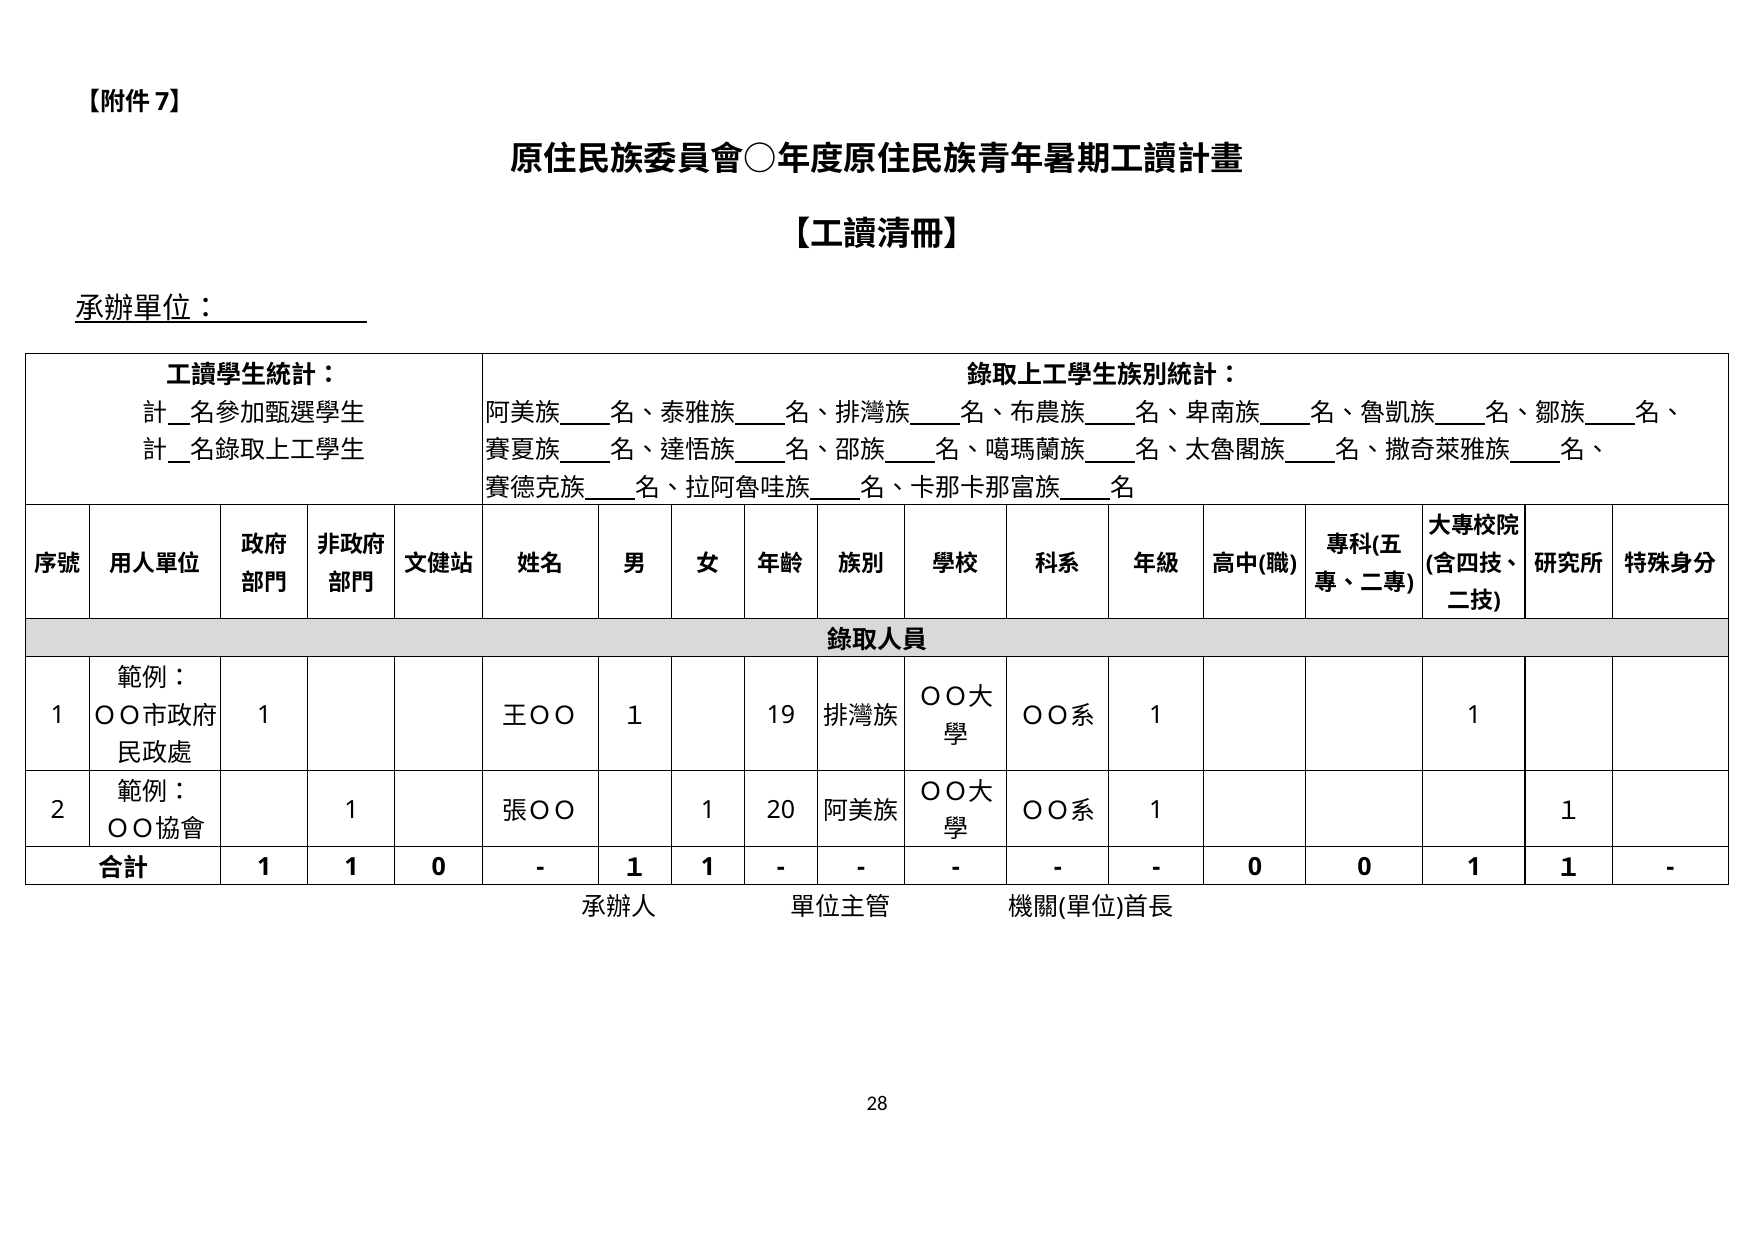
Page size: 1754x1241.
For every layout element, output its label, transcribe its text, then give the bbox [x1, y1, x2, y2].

table_cell 1 [672, 847, 744, 884]
table_cell [599, 771, 671, 846]
table_cell 政府 部門 [221, 505, 307, 618]
table_cell [1204, 657, 1305, 770]
text 【工讀清冊】 [75, 194, 1679, 269]
table_cell 1 [1423, 847, 1524, 884]
table_cell ＯＯ大學 [905, 657, 1006, 770]
table_cell 1 [221, 847, 307, 884]
table_cell - [1007, 847, 1108, 884]
table_cell 非政府部門 [308, 505, 394, 618]
table_cell - [818, 847, 904, 884]
text 承辦單位： [75, 269, 1679, 344]
text 承辦人 單位主管 機關(單位)首長 [75, 885, 1679, 923]
table_cell 專科(五專、二專) [1306, 505, 1422, 618]
table_cell ＯＯ系 [1007, 771, 1108, 846]
table_cell [1306, 657, 1422, 770]
table_cell 張ＯＯ [483, 771, 598, 846]
table_cell 0 [1204, 847, 1305, 884]
table_cell 姓名 [483, 505, 598, 618]
table_cell １ [1526, 771, 1612, 846]
table_cell - [905, 847, 1006, 884]
table_cell [308, 657, 394, 770]
table_cell 0 [1306, 847, 1422, 884]
text 原住民族委員會○年度原住民族青年暑期工讀計畫 [75, 119, 1679, 194]
table_cell 0 [395, 847, 482, 884]
table_cell 1 [221, 657, 307, 770]
table_cell [1423, 771, 1524, 846]
table_cell 王ＯＯ [483, 657, 598, 770]
table_cell 2 [26, 771, 89, 846]
table_cell ＯＯ大學 [905, 771, 1006, 846]
table_cell - [745, 847, 817, 884]
table_cell [1306, 771, 1422, 846]
table_cell 女 [672, 505, 744, 618]
table_cell ＯＯ系 [1007, 657, 1108, 770]
table_cell 研究所 [1526, 505, 1612, 618]
table_header 錄取上工學生族別統計： 阿美族 名、泰雅族 名、排灣族 名、布農族 名、卑南族 名、魯凱族 名、鄒族 名、 賽夏族 名、達悟族 名、邵族 名、噶瑪蘭族 名、太魯閣族 名、撒奇萊雅族 名、 賽德克族 名、拉阿魯哇族 名、卡那卡那富族 名 [483, 354, 1728, 504]
table_cell １ [1526, 847, 1612, 884]
table_cell 族別 [818, 505, 904, 618]
table_cell 科系 [1007, 505, 1108, 618]
table_cell 年級 [1109, 505, 1203, 618]
table_cell 1 [26, 657, 89, 770]
table_cell 文健站 [395, 505, 482, 618]
table_cell 大專校院(含四技、二技) [1423, 505, 1524, 618]
table_cell [395, 771, 482, 846]
table_cell [1613, 657, 1728, 770]
table_cell - [1613, 847, 1728, 884]
table_cell 合計 [26, 847, 220, 884]
table_cell [1204, 771, 1305, 846]
text 【附件7】 [75, 75, 1679, 119]
table_cell [672, 657, 744, 770]
table_cell 範例： ＯＯ市政府 民政處 [90, 657, 220, 770]
table_cell 1 [1109, 771, 1203, 846]
table_cell 19 [745, 657, 817, 770]
table_cell 學校 [905, 505, 1006, 618]
table_cell - [1109, 847, 1203, 884]
table_cell 男 [599, 505, 671, 618]
table_cell １ [599, 847, 671, 884]
table_header 工讀學生統計： 計 名參加甄選學生 計 名錄取上工學生 [26, 354, 482, 504]
table_cell 20 [745, 771, 817, 846]
table_cell 1 [308, 771, 394, 846]
table_cell - [483, 847, 598, 884]
table_cell 年齡 [745, 505, 817, 618]
table_cell 1 [1109, 657, 1203, 770]
table_cell 特殊身分 [1613, 505, 1728, 618]
table_cell [1526, 657, 1612, 770]
table_cell 阿美族 [818, 771, 904, 846]
table_cell [395, 657, 482, 770]
table_cell 序號 [26, 505, 89, 618]
table_cell 1 [672, 771, 744, 846]
table_cell 1 [308, 847, 394, 884]
table_cell 1 [1423, 657, 1524, 770]
table_cell [1613, 771, 1728, 846]
table_cell [221, 771, 307, 846]
table_cell 排灣族 [818, 657, 904, 770]
table_cell １ [599, 657, 671, 770]
table_cell 高中(職) [1204, 505, 1305, 618]
table_cell 用人單位 [90, 505, 220, 618]
table_cell 錄取人員 [26, 619, 1728, 656]
table_cell 範例： ＯＯ協會 [90, 771, 220, 846]
